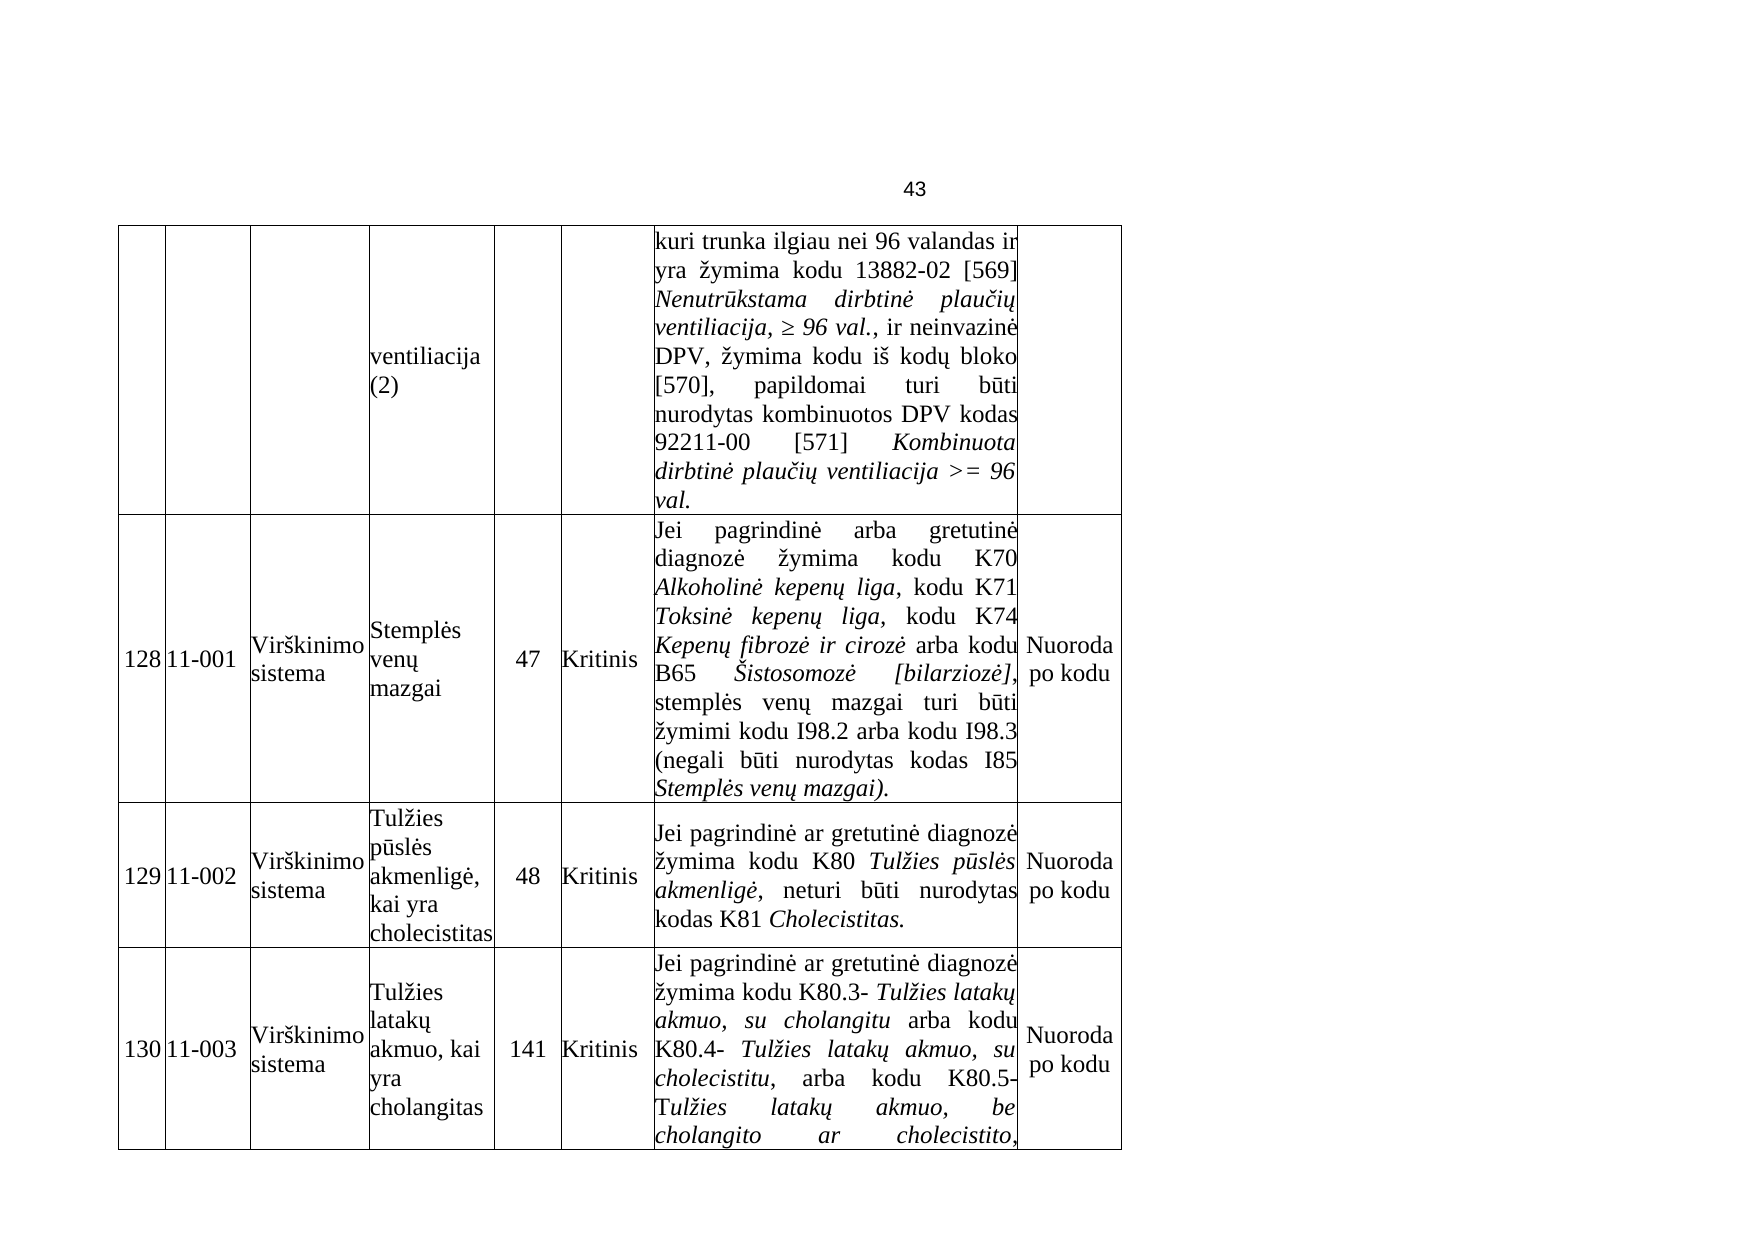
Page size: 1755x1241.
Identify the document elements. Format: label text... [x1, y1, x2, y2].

table_cell [166, 226, 250, 514]
table_cell ventiliacija (2) [370, 226, 494, 514]
table_cell Jei pagrindinė arba gretutinė diagnozė žymima kodu K70 Alkoholinė kepenų liga, kodu K71 Toksinė kepenų liga, kodu K74 Kepenų fibrozė ir cirozė arba kodu B65 Šistosomozė [bilarziozė], stemplės venų mazgai turi būti žymimi kodu I98.2 arba kodu I98.3 (negali būti nurodytas kodas I85 Stemplės venų mazgai). [655, 515, 1017, 802]
table_cell kuri trunka ilgiau nei 96 valandas ir yra žymima kodu 13882-02 [569] Nenutrūkstama dirbtinė plaučių ventiliacija, ≥ 96 val., ir neinvazinė DPV, žymima kodu iš kodų bloko [570], papildomai turi būti nurodytas kombinuotos DPV kodas 92211-00 [571] Kombinuota dirbtinė plaučių ventiliacija >= 96 val. [655, 226, 1017, 514]
table_cell 141 [495, 948, 561, 1149]
table_cell Virškinimo sistema [251, 948, 369, 1149]
table_cell 11-001 [166, 515, 250, 802]
table_cell Kritinis [562, 515, 654, 802]
table_cell 48 [495, 803, 561, 947]
table_cell 11-002 [166, 803, 250, 947]
table_cell Virškinimo sistema [251, 515, 369, 802]
table_cell Tulžies pūslės akmenligė, kai yra cholecistitas [370, 803, 494, 947]
table_cell Nuoroda po kodu [1018, 515, 1121, 802]
table_cell [495, 226, 561, 514]
table_cell [562, 226, 654, 514]
table_cell Tulžies latakų akmuo, kai yra cholangitas [370, 948, 494, 1149]
table_cell 128 [119, 515, 165, 802]
table_cell 130 [119, 948, 165, 1149]
table_cell Kritinis [562, 948, 654, 1149]
table_cell Nuoroda po kodu [1018, 803, 1121, 947]
table_cell 129 [119, 803, 165, 947]
table_cell Jei pagrindinė ar gretutinė diagnozė žymima kodu K80 Tulžies pūslės akmenligė, neturi būti nurodytas kodas K81 Cholecistitas. [655, 803, 1017, 947]
table_cell [251, 226, 369, 514]
table_cell [119, 226, 165, 514]
table_cell Jei pagrindinė ar gretutinė diagnozė žymima kodu K80.3- Tulžies latakų akmuo, su cholangitu arba kodu K80.4- Tulžies latakų akmuo, su cholecistitu, arba kodu K80.5- Tulžies latakų akmuo, be cholangito ar cholecistito, [655, 948, 1017, 1149]
table_cell 11-003 [166, 948, 250, 1149]
table_cell Virškinimo sistema [251, 803, 369, 947]
table_cell Kritinis [562, 803, 654, 947]
table_cell [1018, 226, 1121, 514]
table_cell Stemplės venų mazgai [370, 515, 494, 802]
table_cell Nuoroda po kodu [1018, 948, 1121, 1149]
table_cell 47 [495, 515, 561, 802]
